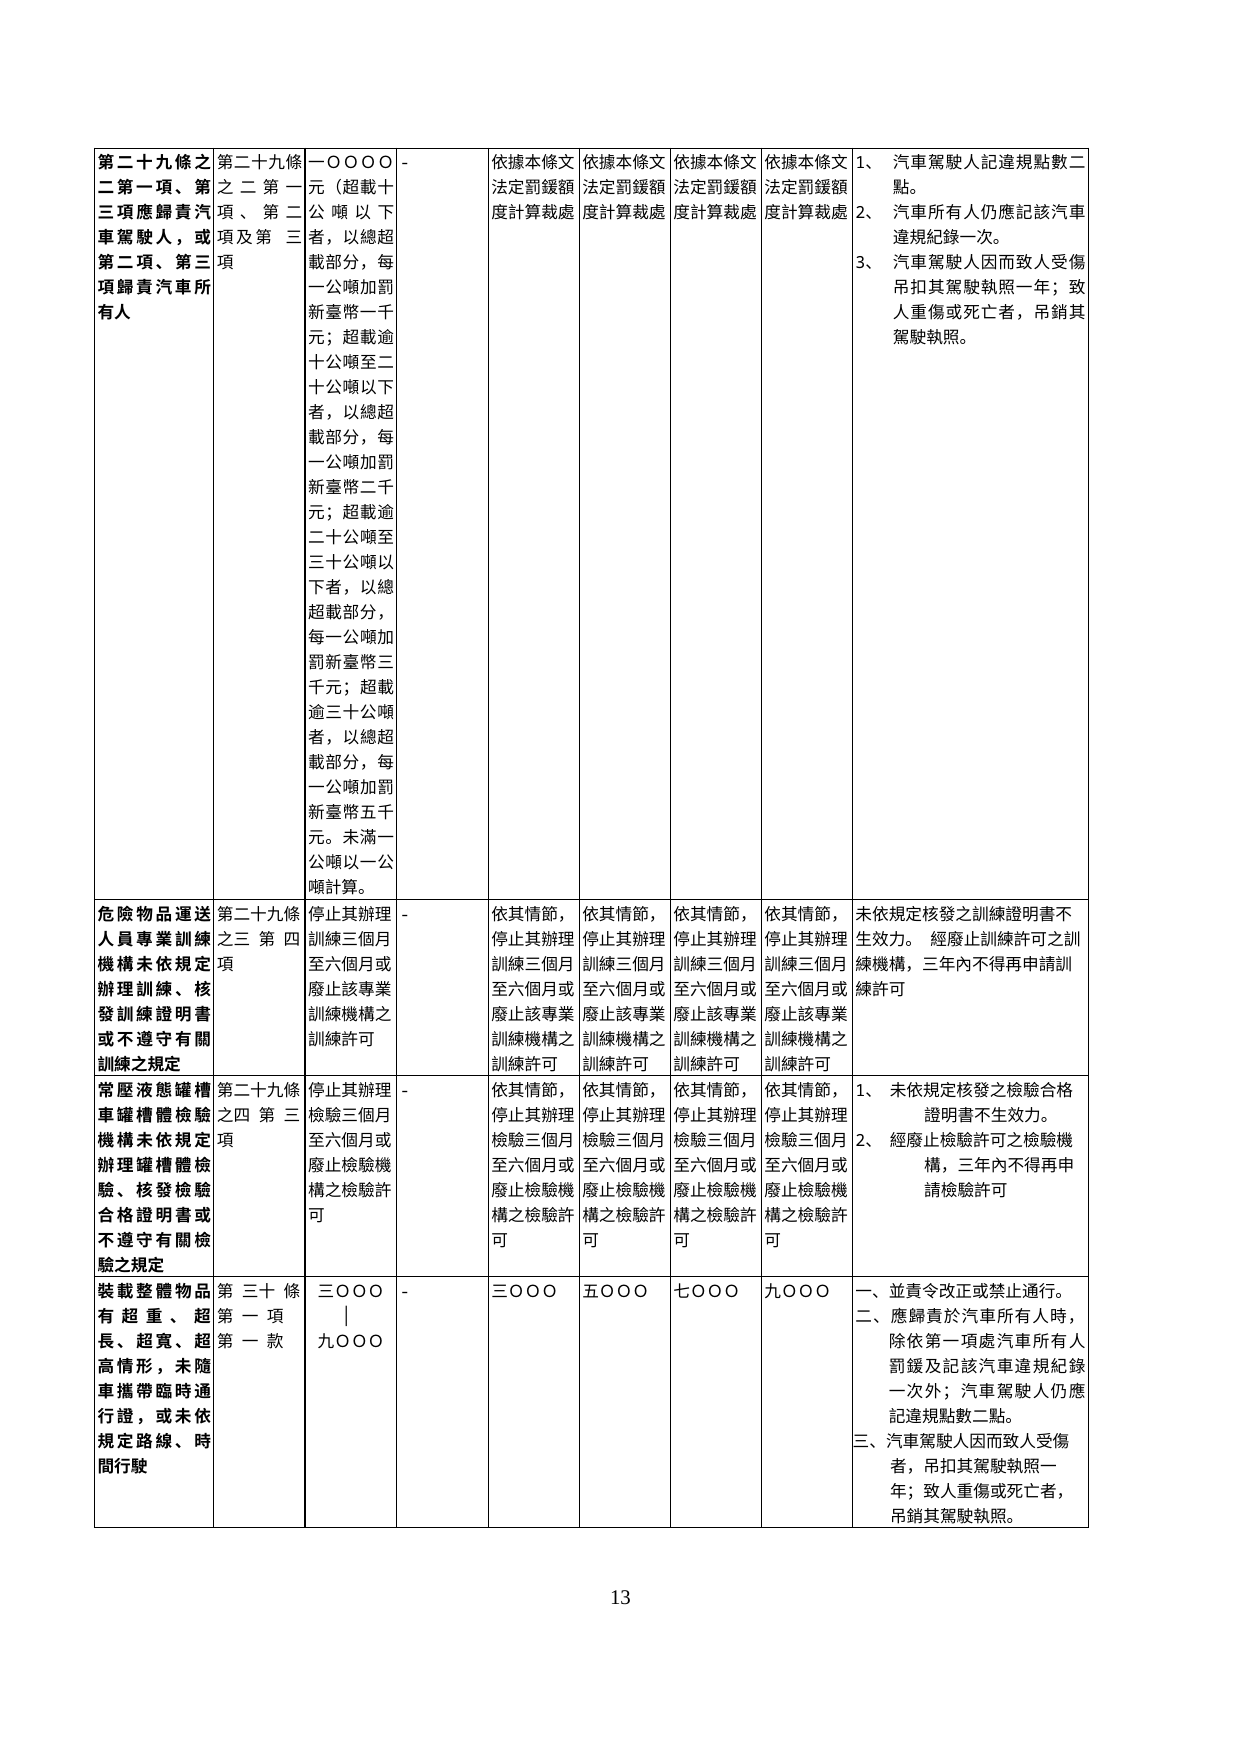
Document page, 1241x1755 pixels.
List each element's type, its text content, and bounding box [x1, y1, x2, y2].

table_cell 依其情節，停止其辦理訓練三個月至六個月或廢止該專業訓練機構之訓練許可 [489, 900, 579, 1075]
table_cell 汽車駕駛人記違規點數二點。 汽車所有人仍應記該汽車違規紀錄一次。 汽車駕駛人因而致人受傷吊扣其駕駛執照一年；致人重傷或死亡者，吊銷其駕駛執照。 [853, 149, 1088, 899]
table_cell 危險物品運送人員專業訓練機構未依規定辦理訓練、核發訓練證明書或不遵守有關訓練之規定 [95, 900, 213, 1075]
table_cell 第二十九條 之三 第 四 項 [214, 900, 304, 1075]
table_cell 九ＯＯＯ [762, 1277, 852, 1527]
table_cell 依其情節，停止其辦理檢驗三個月至六個月或廢止檢驗機構之檢驗許可 [580, 1076, 670, 1276]
table_cell 依據本條文法定罰鍰額度計算裁處 [580, 149, 670, 899]
table_cell 依其情節，停止其辦理訓練三個月至六個月或廢止該專業訓練機構之訓練許可 [580, 900, 670, 1075]
table_cell 第二十九條 之四 第 三 項 [214, 1076, 304, 1276]
table_cell 依其情節，停止其辦理訓練三個月至六個月或廢止該專業訓練機構之訓練許可 [671, 900, 761, 1075]
table_cell 依其情節，停止其辦理檢驗三個月至六個月或廢止檢驗機構之檢驗許可 [489, 1076, 579, 1276]
table_cell 停止其辦理訓練三個月至六個月或廢止該專業訓練機構之訓練許可 [306, 900, 396, 1075]
table_cell 依其情節，停止其辦理檢驗三個月至六個月或廢止檢驗機構之檢驗許可 [671, 1076, 761, 1276]
table_cell 依據本條文法定罰鍰額度計算裁處 [489, 149, 579, 899]
table_cell 未依規定核發之檢驗合格證明書不生效力。 經廢止檢驗許可之檢驗機構，三年內不得再申請檢驗許可 [853, 1076, 1088, 1276]
table_cell 第 三十 條 第 一 項 第 一 款 [214, 1277, 304, 1527]
table_cell 常壓液態罐槽車罐槽體檢驗機構未依規定辦理罐槽體檢驗、核發檢驗合格證明書或不遵守有關檢驗之規定 [95, 1076, 213, 1276]
table_cell 三ＯＯＯ [489, 1277, 579, 1527]
table_cell 依其情節，停止其辦理訓練三個月至六個月或廢止該專業訓練機構之訓練許可 [762, 900, 852, 1075]
table_cell 依據本條文法定罰鍰額度計算裁處 [762, 149, 852, 899]
table_cell 依據本條文法定罰鍰額度計算裁處 [671, 149, 761, 899]
table_cell 第二十九條之二第一項、第三項應歸責汽車駕駛人，或第二項、第三項歸責汽車所有人 [95, 149, 213, 899]
table_cell 依其情節，停止其辦理檢驗三個月至六個月或廢止檢驗機構之檢驗許可 [762, 1076, 852, 1276]
table_cell - [397, 1277, 488, 1527]
table_cell - [397, 1076, 488, 1276]
table_cell 裝載整體物品有超重、超長、超寬、超高情形，未隨車攜帶臨時通行證，或未依規定路線、時間行駛 [95, 1277, 213, 1527]
table_cell - [397, 900, 488, 1075]
table_cell 未依規定核發之訓練證明書不生效力。 經廢止訓練許可之訓練機構，三年內不得再申請訓練許可 [853, 900, 1088, 1075]
table_cell 三ＯＯＯ │ 九ＯＯＯ [306, 1277, 396, 1527]
table_cell - [397, 149, 488, 899]
table_cell 一、並責令改正或禁止通行。 二、應歸責於汽車所有人時，除依第一項處汽車所有人罰鍰及記該汽車違規紀錄一次外；汽車駕駛人仍應記違規點數二點。 三、汽車駕駛人因而致人受傷者，吊扣其駕駛執照一年；致人重傷或死亡者，吊銷其駕駛執照。 [853, 1277, 1088, 1527]
table_cell 第二十九條 之二第一項、第二 項及第 三 項 [214, 149, 304, 899]
table_cell 七ＯＯＯ [671, 1277, 761, 1527]
table_cell 五ＯＯＯ [580, 1277, 670, 1527]
table_cell 一ＯＯＯＯ元（超載十公噸以下者，以總超載部分，每一公噸加罰新臺幣一千元；超載逾十公噸至二十公噸以下者，以總超載部分，每一公噸加罰新臺幣二千元；超載逾二十公噸至三十公噸以下者，以總超載部分，每一公噸加罰新臺幣三千元；超載逾三十公噸者，以總超載部分，每一公噸加罰新臺幣五千元。未滿一公噸以一公噸計算。 [306, 149, 396, 899]
table_cell 停止其辦理檢驗三個月至六個月或廢止檢驗機構之檢驗許可 [306, 1076, 396, 1276]
